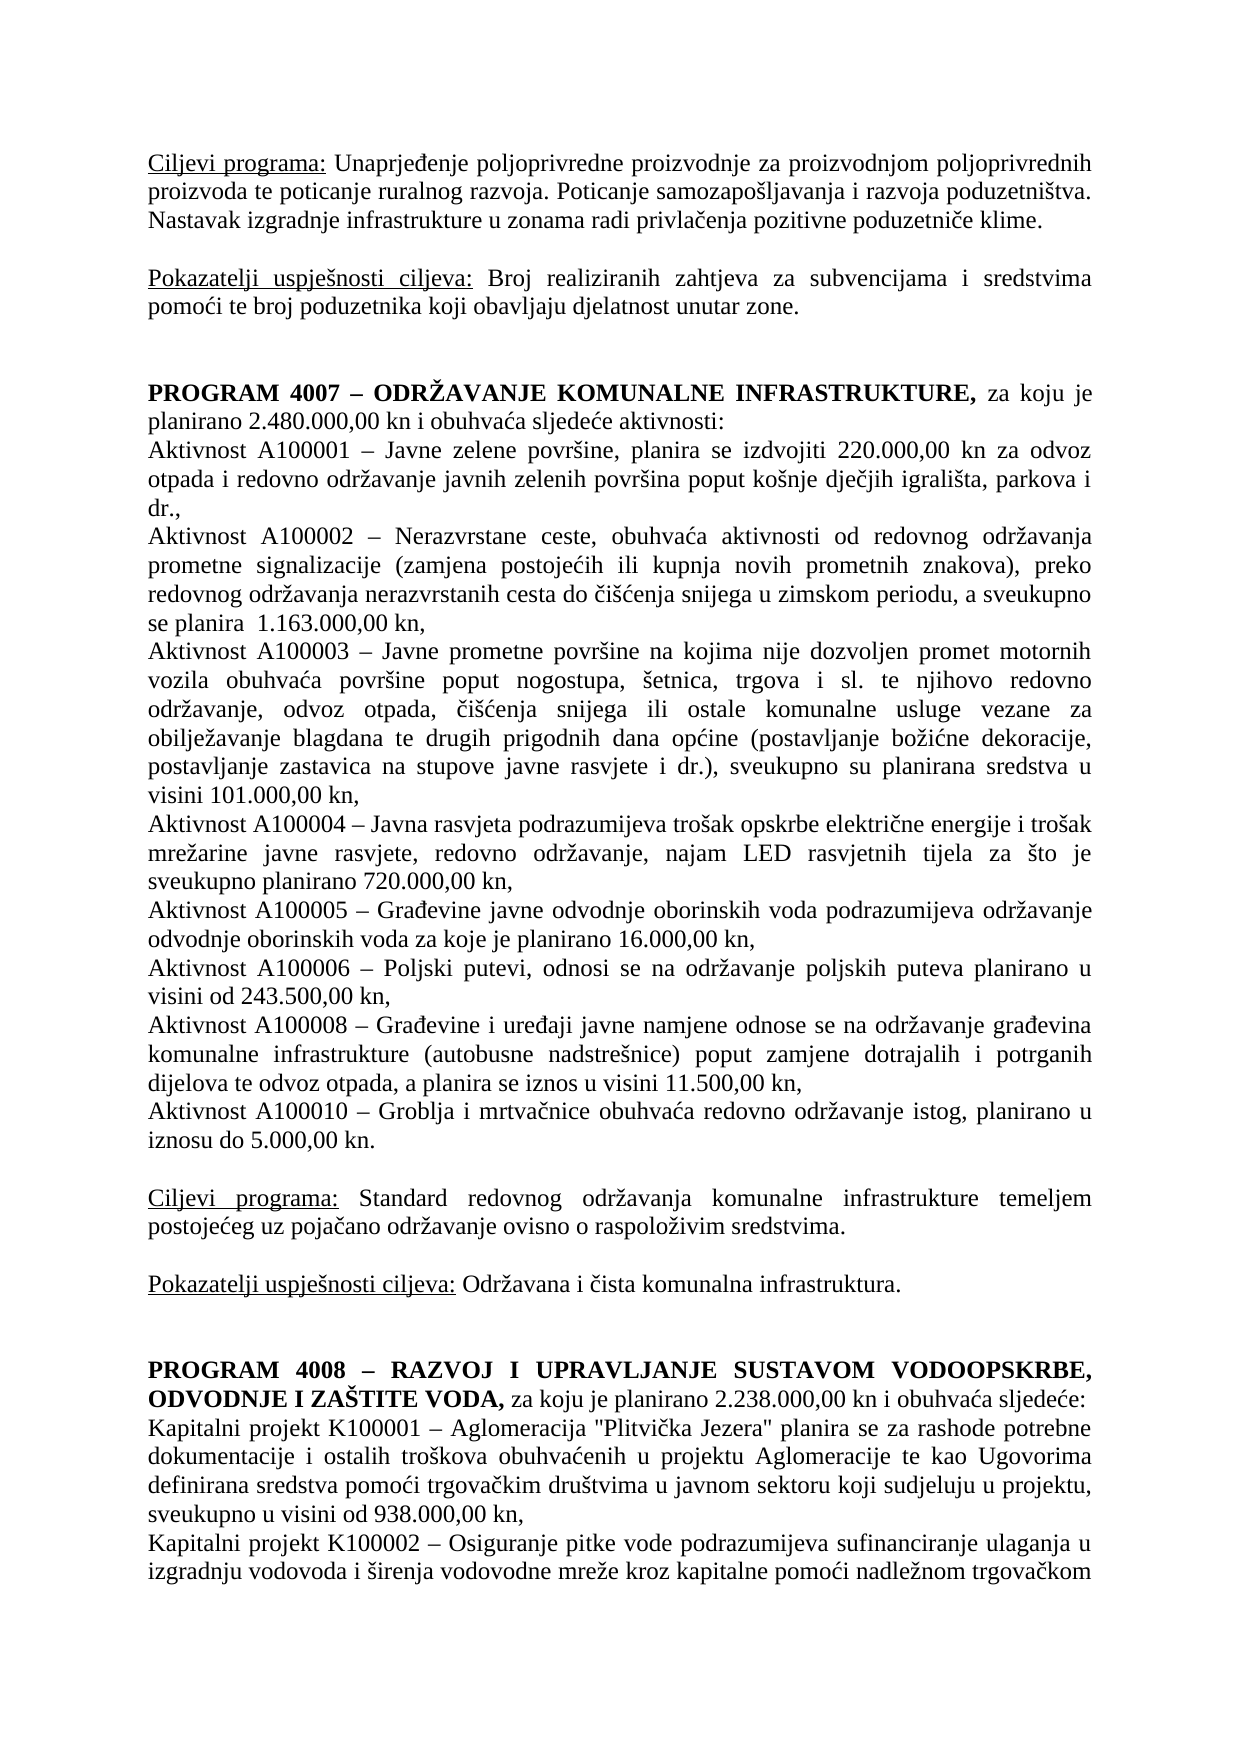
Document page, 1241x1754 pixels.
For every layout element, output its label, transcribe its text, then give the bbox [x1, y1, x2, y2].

text Pokazatelji uspješnosti ciljeva: Broj realiziranih zahtjeva za subvencijama i sredstvima pomoći te broj poduzetnika koji obavljaju djelatnost unutar zone. [148, 263, 1093, 320]
text Kapitalni projekt K100001 – Aglomeracija ''Plitvička Jezera'' planira se za rashode potrebne dokumentacije i ostalih troškova obuhvaćenih u projektu Aglomeracije te kao Ugovorima definirana sredstva pomoći trgovačkim društvima u javnom sektoru koji sudjeluju u projektu, sveukupno u visini od 938.000,00 kn, [148, 1413, 1093, 1528]
text Aktivnost A100005 – Građevine javne odvodnje oborinskih voda podrazumijeva održavanje odvodnje oborinskih voda za koje je planirano 16.000,00 kn, [148, 895, 1093, 953]
text Aktivnost A100002 – Nerazvrstane ceste, obuhvaća aktivnosti od redovnog održavanja prometne signalizacije (zamjena postojećih ili kupnja novih prometnih znakova), preko redovnog održavanja nerazvrstanih cesta do čišćenja snijega u zimskom periodu, a sveukupno se planira 1.163.000,00 kn, [148, 521, 1093, 636]
text Ciljevi programa: Standard redovnog održavanja komunalne infrastrukture temeljem postojećeg uz pojačano održavanje ovisno o raspoloživim sredstvima. [148, 1183, 1093, 1240]
text Aktivnost A100004 – Javna rasvjeta podrazumijeva trošak opskrbe električne energije i trošak mrežarine javne rasvjete, redovno održavanje, najam LED rasvjetnih tijela za što je sveukupno planirano 720.000,00 kn, [148, 809, 1093, 895]
text Aktivnost A100001 – Javne zelene površine, planira se izdvojiti 220.000,00 kn za odvoz otpada i redovno održavanje javnih zelenih površina poput košnje dječjih igrališta, parkova i dr., [148, 435, 1093, 521]
text PROGRAM 4007 – ODRŽAVANJE KOMUNALNE INFRASTRUKTURE, za koju je planirano 2.480.000,00 kn i obuhvaća sljedeće aktivnosti: [148, 378, 1093, 435]
text Pokazatelji uspješnosti ciljeva: Održavana i čista komunalna infrastruktura. [148, 1269, 1093, 1298]
text Ciljevi programa: Unaprjeđenje poljoprivredne proizvodnje za proizvodnjom poljoprivrednih proizvoda te poticanje ruralnog razvoja. Poticanje samozapošljavanja i razvoja poduzetništva. Nastavak izgradnje infrastrukture u zonama radi privlačenja pozitivne poduzetniče klime. [148, 148, 1093, 234]
text Aktivnost A100006 – Poljski putevi, odnosi se na održavanje poljskih puteva planirano u visini od 243.500,00 kn, [148, 953, 1093, 1010]
text Aktivnost A100008 – Građevine i uređaji javne namjene odnose se na održavanje građevina komunalne infrastrukture (autobusne nadstrešnice) poput zamjene dotrajalih i potrganih dijelova te odvoz otpada, a planira se iznos u visini 11.500,00 kn, [148, 1010, 1093, 1096]
text Kapitalni projekt K100002 – Osiguranje pitke vode podrazumijeva sufinanciranje ulaganja u izgradnju vodovoda i širenja vodovodne mreže kroz kapitalne pomoći nadležnom trgovačkom [148, 1528, 1093, 1585]
text PROGRAM 4008 – RAZVOJ I UPRAVLJANJE SUSTAVOM VODOOPSKRBE, ODVODNJE I ZAŠTITE VODA, za koju je planirano 2.238.000,00 kn i obuhvaća sljedeće: [148, 1355, 1093, 1413]
text Aktivnost A100003 – Javne prometne površine na kojima nije dozvoljen promet motornih vozila obuhvaća površine poput nogostupa, šetnica, trgova i sl. te njihovo redovno održavanje, odvoz otpada, čišćenja snijega ili ostale komunalne usluge vezane za obilježavanje blagdana te drugih prigodnih dana općine (postavljanje božićne dekoracije, postavljanje zastavica na stupove javne rasvjete i dr.), sveukupno su planirana sredstva u visini 101.000,00 kn, [148, 636, 1093, 809]
text Aktivnost A100010 – Groblja i mrtvačnice obuhvaća redovno održavanje istog, planirano u iznosu do 5.000,00 kn. [148, 1096, 1093, 1154]
